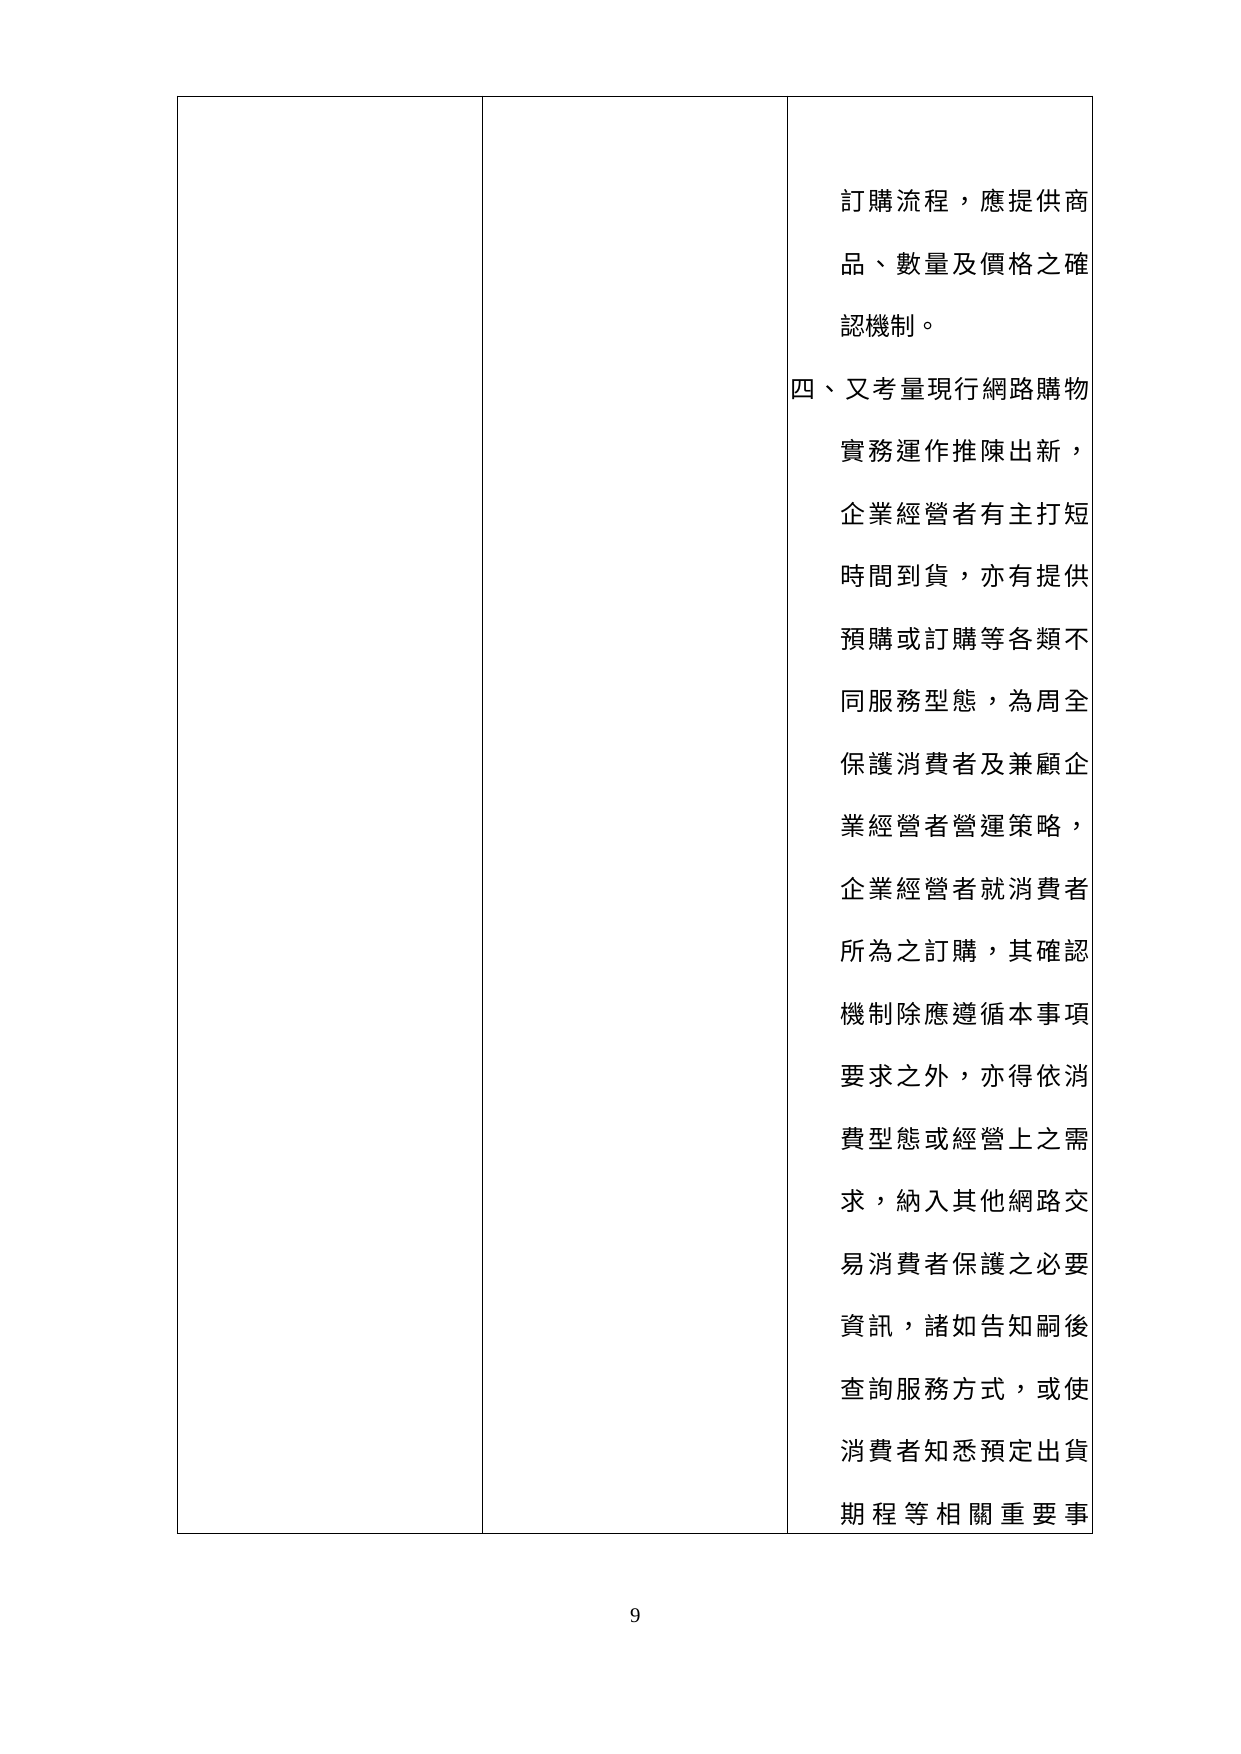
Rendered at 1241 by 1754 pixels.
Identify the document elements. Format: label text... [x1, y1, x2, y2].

table_cell 訂購流程，應提供商品、數量及價格之確認機制。 四、又考量現行網路購物實務運作推陳出新，企業經營者有主打短時間到貨，亦有提供預購或訂購等各類不同服務型態，為周全保護消費者及兼顧企業經營者營運策略，企業經營者就消費者所為之訂購，其確認機制除應遵循本事項要求之外，亦得依消費型態或經營上之需求，納入其他網路交易消費者保護之必要資訊，諸如告知嗣後查詢服務方式，或使消費者知悉預定出貨期程等相關重要事 [788, 97, 1092, 1533]
table_cell [483, 97, 787, 1533]
table_cell [178, 97, 482, 1533]
